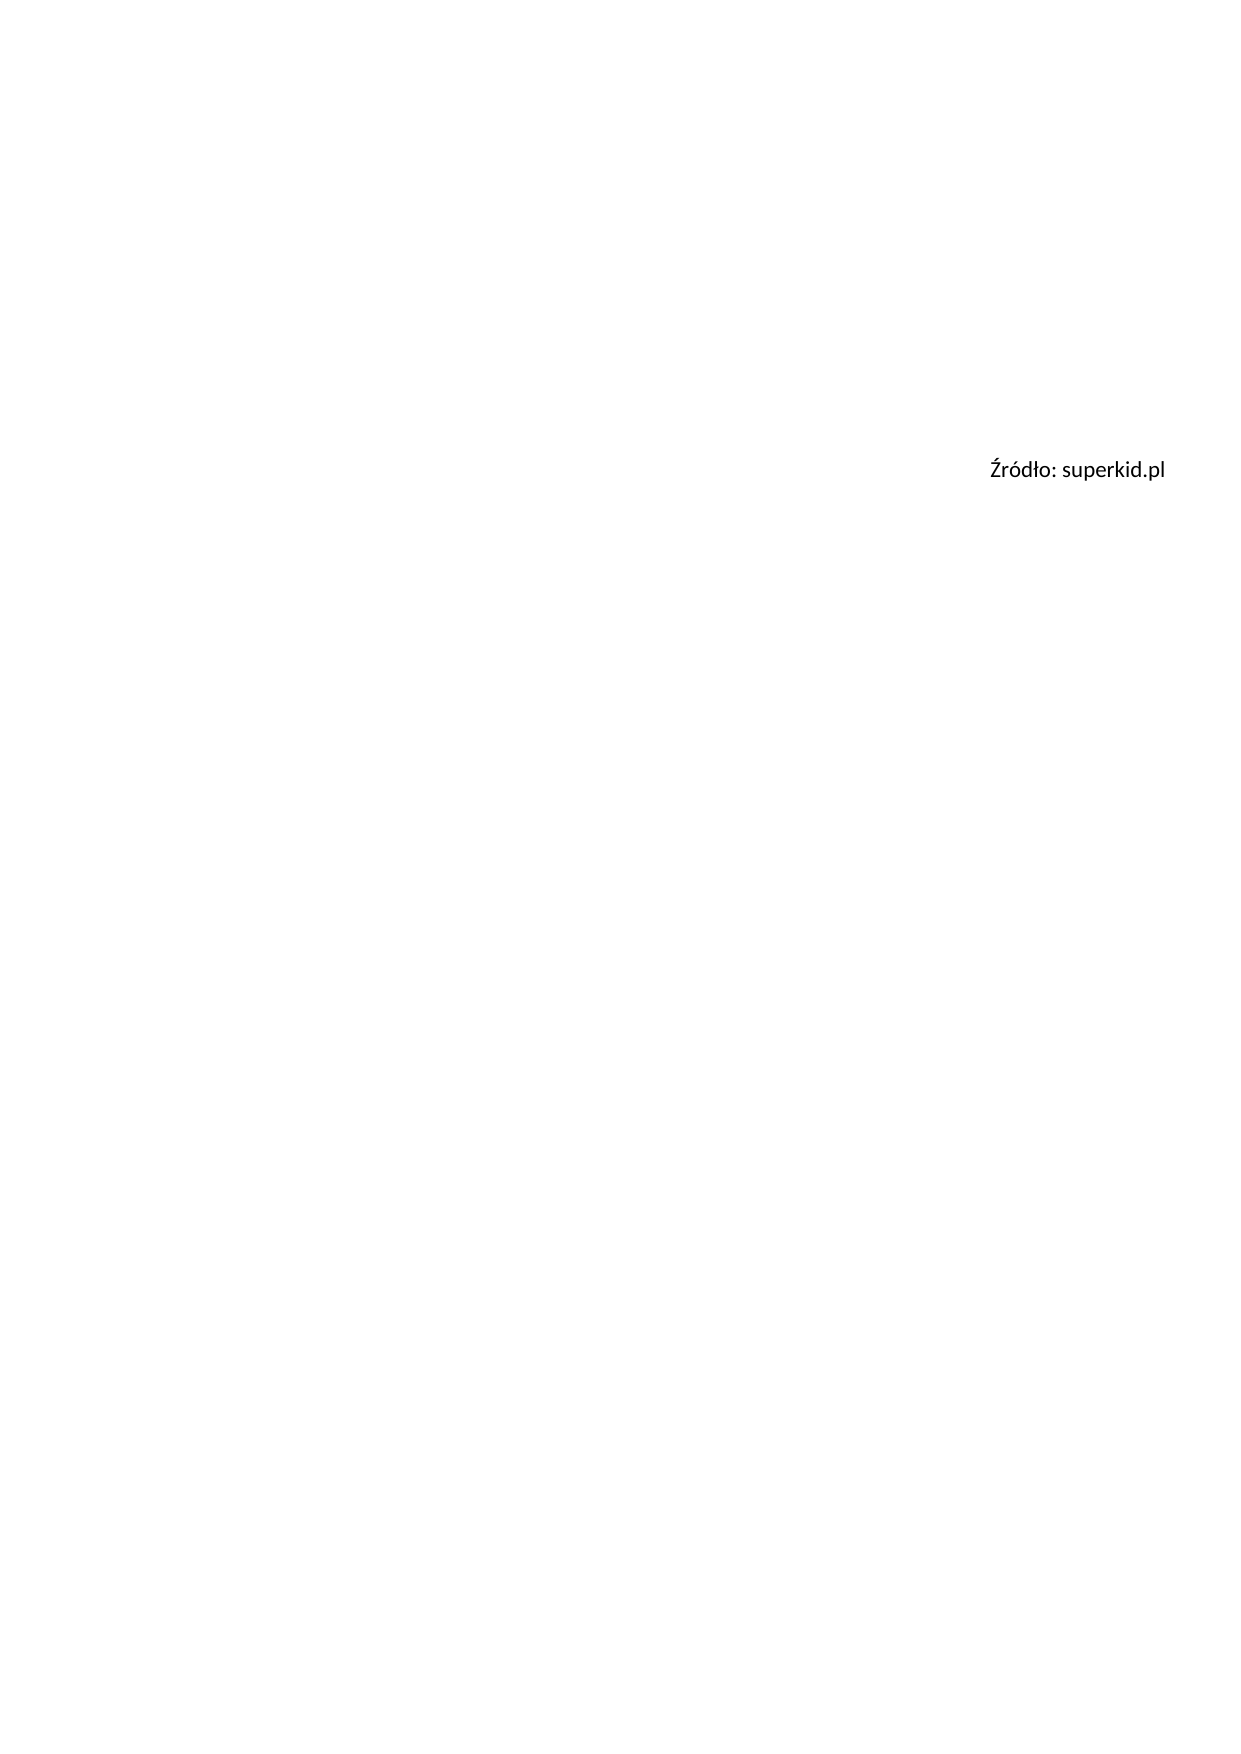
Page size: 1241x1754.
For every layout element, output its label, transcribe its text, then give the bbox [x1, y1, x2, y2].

text Źródło: superkid.pl [75, 455, 1165, 483]
